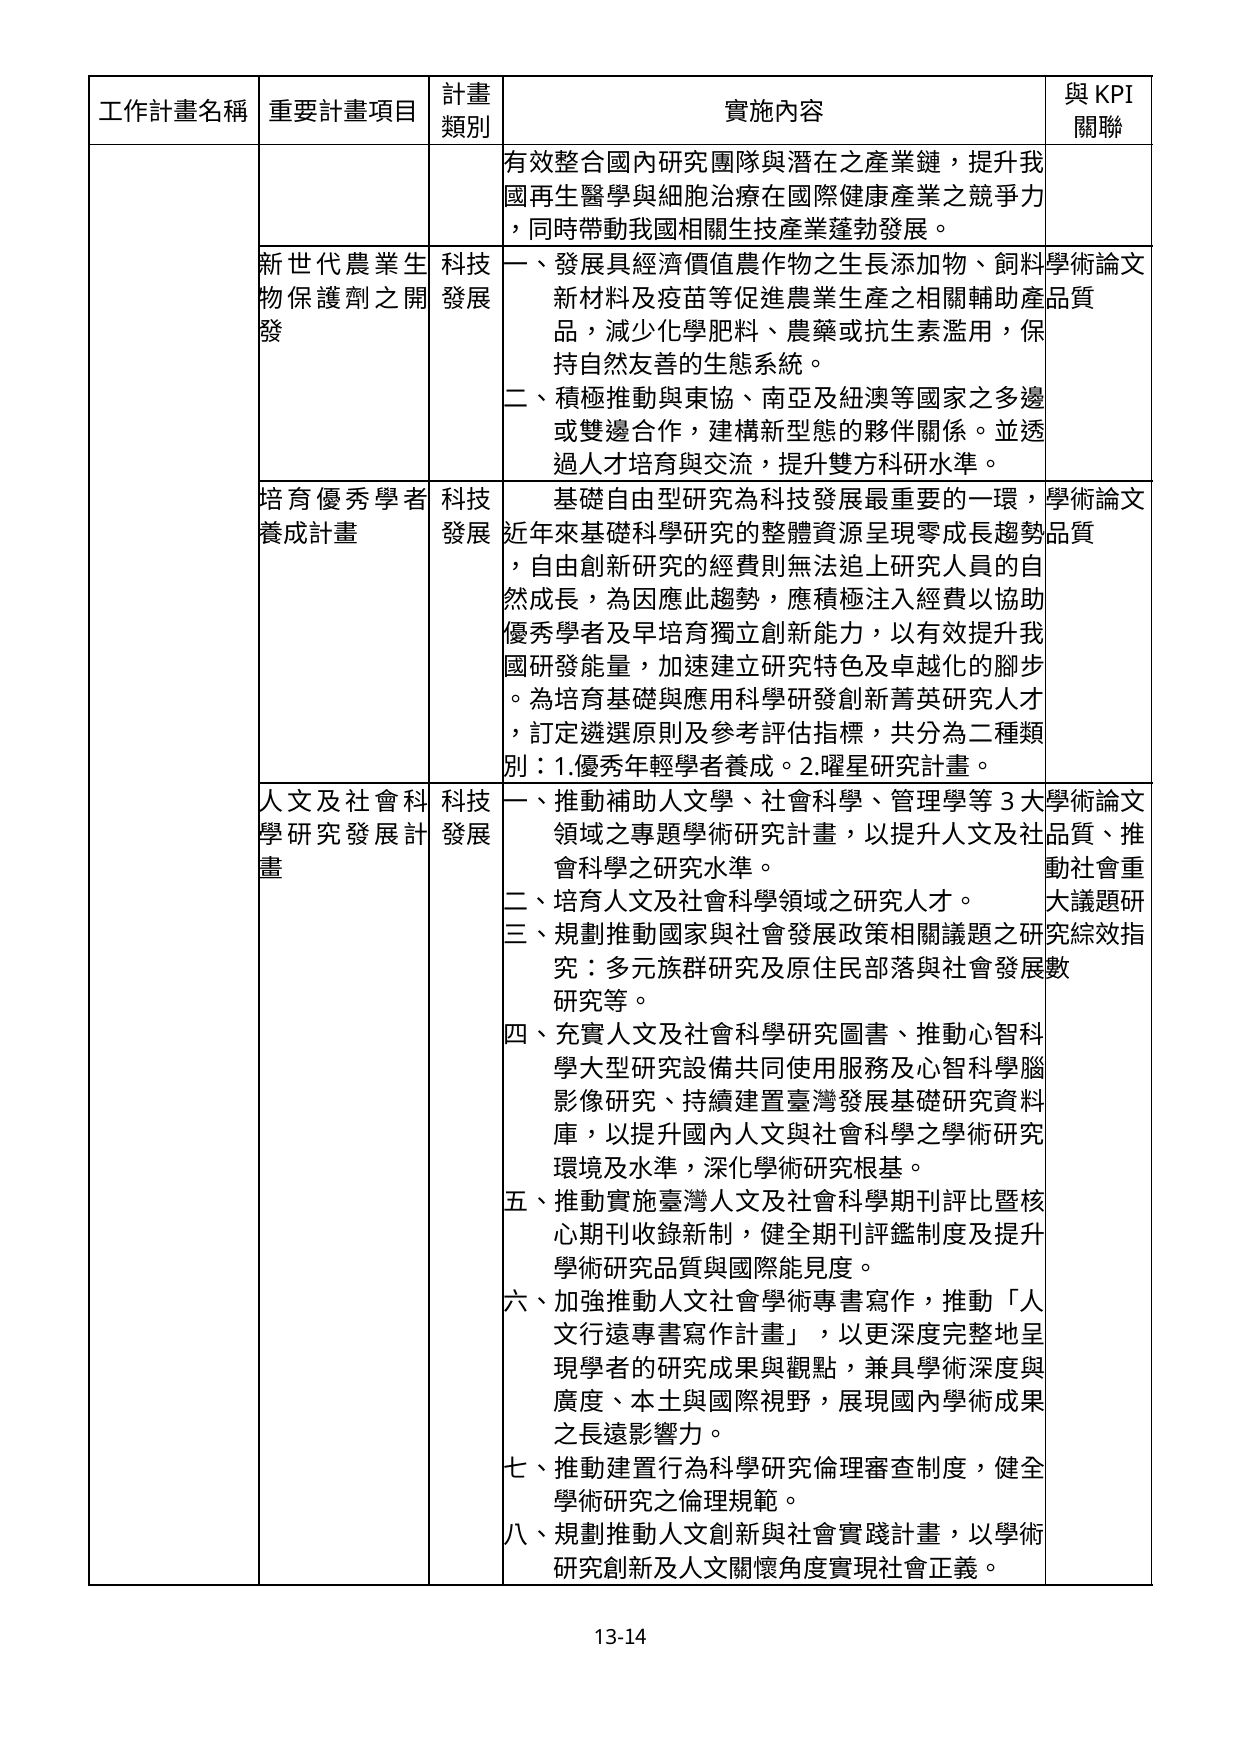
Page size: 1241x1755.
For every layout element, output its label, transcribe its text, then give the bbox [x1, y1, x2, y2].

table_cell [1046, 145, 1151, 245]
table_header 與KPI 關聯 [1046, 77, 1151, 143]
table_header 重要計畫項目 [260, 77, 428, 143]
table_cell 科技發展 [430, 784, 502, 1584]
table_cell 科技發展 [430, 482, 502, 782]
table_cell 培育優秀學者養成計畫 [260, 482, 428, 782]
table_cell [430, 145, 502, 245]
table_cell 學術論文品質 [1046, 482, 1151, 782]
table_cell 學術論文品質、推動社會重大議題研究綜效指數 [1046, 784, 1151, 1584]
table_cell 學術論文品質 [1046, 247, 1151, 480]
table_cell [260, 145, 428, 245]
table_cell 一、推動補助人文學、社會科學、管理學等3大領域之專題學術研究計畫，以提升人文及社會科學之研究水準。 二、培育人文及社會科學領域之研究人才。 三、規劃推動國家與社會發展政策相關議題之研究：多元族群研究及原住民部落與社會發展研究等。 四、充實人文及社會科學研究圖書、推動心智科學大型研究設備共同使用服務及心智科學腦影像研究、持續建置臺灣發展基礎研究資料庫，以提升國內人文與社會科學之學術研究環境及水準，深化學術研究根基。 五、推動實施臺灣人文及社會科學期刊評比暨核心期刊收錄新制，健全期刊評鑑制度及提升學術研究品質與國際能見度。 六、加強推動人文社會學術專書寫作，推動「人文行遠專書寫作計畫」，以更深度完整地呈現學者的研究成果與觀點，兼具學術深度與廣度、本土與國際視野，展現國內學術成果之長遠影響力。 七、推動建置行為科學研究倫理審查制度，健全學術研究之倫理規範。 八、規劃推動人文創新與社會實踐計畫，以學術研究創新及人文關懷角度實現社會正義。 [504, 784, 1045, 1584]
table_header 工作計畫名稱 [90, 77, 258, 143]
table_cell 新世代農業生物保護劑之開發 [260, 247, 428, 480]
table_header 計畫類別 [430, 77, 502, 143]
table_cell 有效整合國內研究團隊與潛在之產業鏈，提升我國再生醫學與細胞治療在國際健康產業之競爭力，同時帶動我國相關生技產業蓬勃發展。 [504, 145, 1045, 245]
table_header 實施內容 [504, 77, 1045, 143]
table_cell 科技發展 [430, 247, 502, 480]
table_cell 一、發展具經濟價值農作物之生長添加物、飼料新材料及疫苗等促進農業生產之相關輔助產品，減少化學肥料、農藥或抗生素濫用，保持自然友善的生態系統。 二、積極推動與東協、南亞及紐澳等國家之多邊或雙邊合作，建構新型態的夥伴關係。並透過人才培育與交流，提升雙方科研水準。 [504, 247, 1045, 480]
table_cell [90, 145, 258, 1584]
table_cell 基礎自由型研究為科技發展最重要的一環，近年來基礎科學研究的整體資源呈現零成長趨勢，自由創新研究的經費則無法追上研究人員的自然成長，為因應此趨勢，應積極注入經費以協助優秀學者及早培育獨立創新能力，以有效提升我國研發能量，加速建立研究特色及卓越化的腳步。為培育基礎與應用科學研發創新菁英研究人才，訂定遴選原則及參考評估指標，共分為二種類別：1.優秀年輕學者養成。2.曜星研究計畫。 [504, 482, 1045, 782]
table_cell 人文及社會科學研究發展計畫 [260, 784, 428, 1584]
